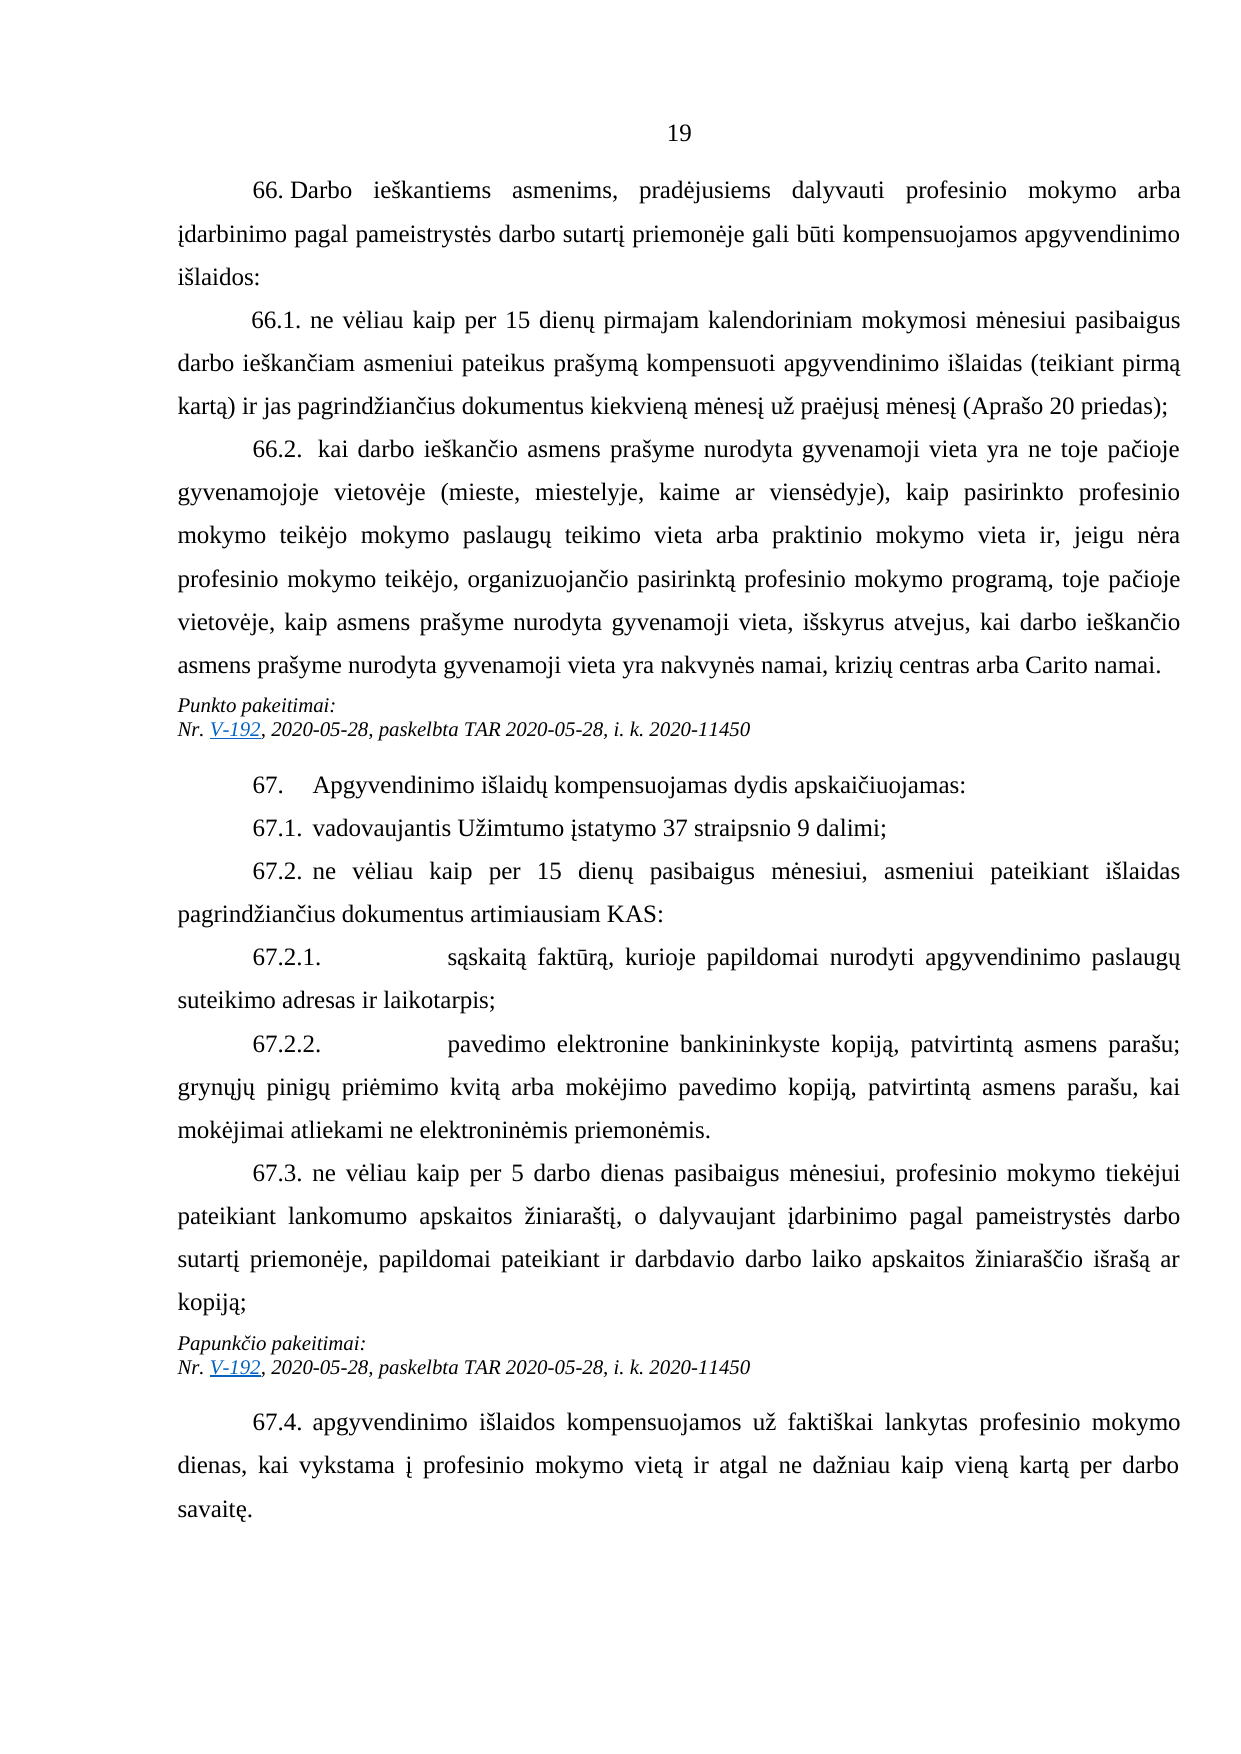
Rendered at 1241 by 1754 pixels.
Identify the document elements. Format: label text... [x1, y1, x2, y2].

text Nr. V-192, 2020-05-28, paskelbta TAR 2020-05-28, i. k. 2020-11450 [177, 1355, 1181, 1379]
text 67.3. ne vėliau kaip per 5 darbo dienas pasibaigus mėnesiui, profesinio mokymo tiekėjui pateikiant lankomumo apskaitos žiniaraštį, o dalyvaujant įdarbinimo pagal pameistrystės darbo sutartį priemonėje, papildomai pateikiant ir darbdavio darbo laiko apskaitos žiniaraščio išrašą ar kopiją; [177, 1158, 1181, 1316]
text 67.2.1. sąskaitą faktūrą, kurioje papildomai nurodyti apgyvendinimo paslaugų suteikimo adresas ir laikotarpis; [177, 942, 1181, 1014]
text 67.2. ne vėliau kaip per 15 dienų pasibaigus mėnesiui, asmeniui pateikiant išlaidas pagrindžiančius dokumentus artimiausiam KAS: [177, 856, 1181, 928]
text 67.4. apgyvendinimo išlaidos kompensuojamos už faktiškai lankytas profesinio mokymo dienas, kai vykstama į profesinio mokymo vietą ir atgal ne dažniau kaip vieną kartą per darbo savaitę. [177, 1407, 1181, 1522]
text Punkto pakeitimai: [177, 693, 1181, 717]
text Papunkčio pakeitimai: [177, 1331, 1181, 1355]
text 67.2.2. pavedimo elektronine bankininkyste kopiją, patvirtintą asmens parašu; grynųjų pinigų priėmimo kvitą arba mokėjimo pavedimo kopiją, patvirtintą asmens parašu, kai mokėjimai atliekami ne elektroninėmis priemonėmis. [177, 1029, 1181, 1144]
text 67. Apgyvendinimo išlaidų kompensuojamas dydis apskaičiuojamas: [177, 770, 1181, 799]
text 67.1. vadovaujantis Užimtumo įstatymo 37 straipsnio 9 dalimi; [177, 813, 1181, 842]
text Nr. V-192, 2020-05-28, paskelbta TAR 2020-05-28, i. k. 2020-11450 [177, 717, 1181, 741]
text 66.1. ne vėliau kaip per 15 dienų pirmajam kalendoriniam mokymosi mėnesiui pasibaigus darbo ieškančiam asmeniui pateikus prašymą kompensuoti apgyvendinimo išlaidas (teikiant pirmą kartą) ir jas pagrindžiančius dokumentus kiekvieną mėnesį už praėjusį mėnesį (Aprašo 20 priedas); [177, 305, 1181, 420]
text 66.2. kai darbo ieškančio asmens prašyme nurodyta gyvenamoji vieta yra ne toje pačioje gyvenamojoje vietovėje (mieste, miestelyje, kaime ar viensėdyje), kaip pasirinkto profesinio mokymo teikėjo mokymo paslaugų teikimo vieta arba praktinio mokymo vieta ir, jeigu nėra profesinio mokymo teikėjo, organizuojančio pasirinktą profesinio mokymo programą, toje pačioje vietovėje, kaip asmens prašyme nurodyta gyvenamoji vieta, išskyrus atvejus, kai darbo ieškančio asmens prašyme nurodyta gyvenamoji vieta yra nakvynės namai, krizių centras arba Carito namai. [177, 434, 1181, 679]
text 66. Darbo ieškantiems asmenims, pradėjusiems dalyvauti profesinio mokymo arba įdarbinimo pagal pameistrystės darbo sutartį priemonėje gali būti kompensuojamos apgyvendinimo išlaidos: [177, 176, 1181, 291]
